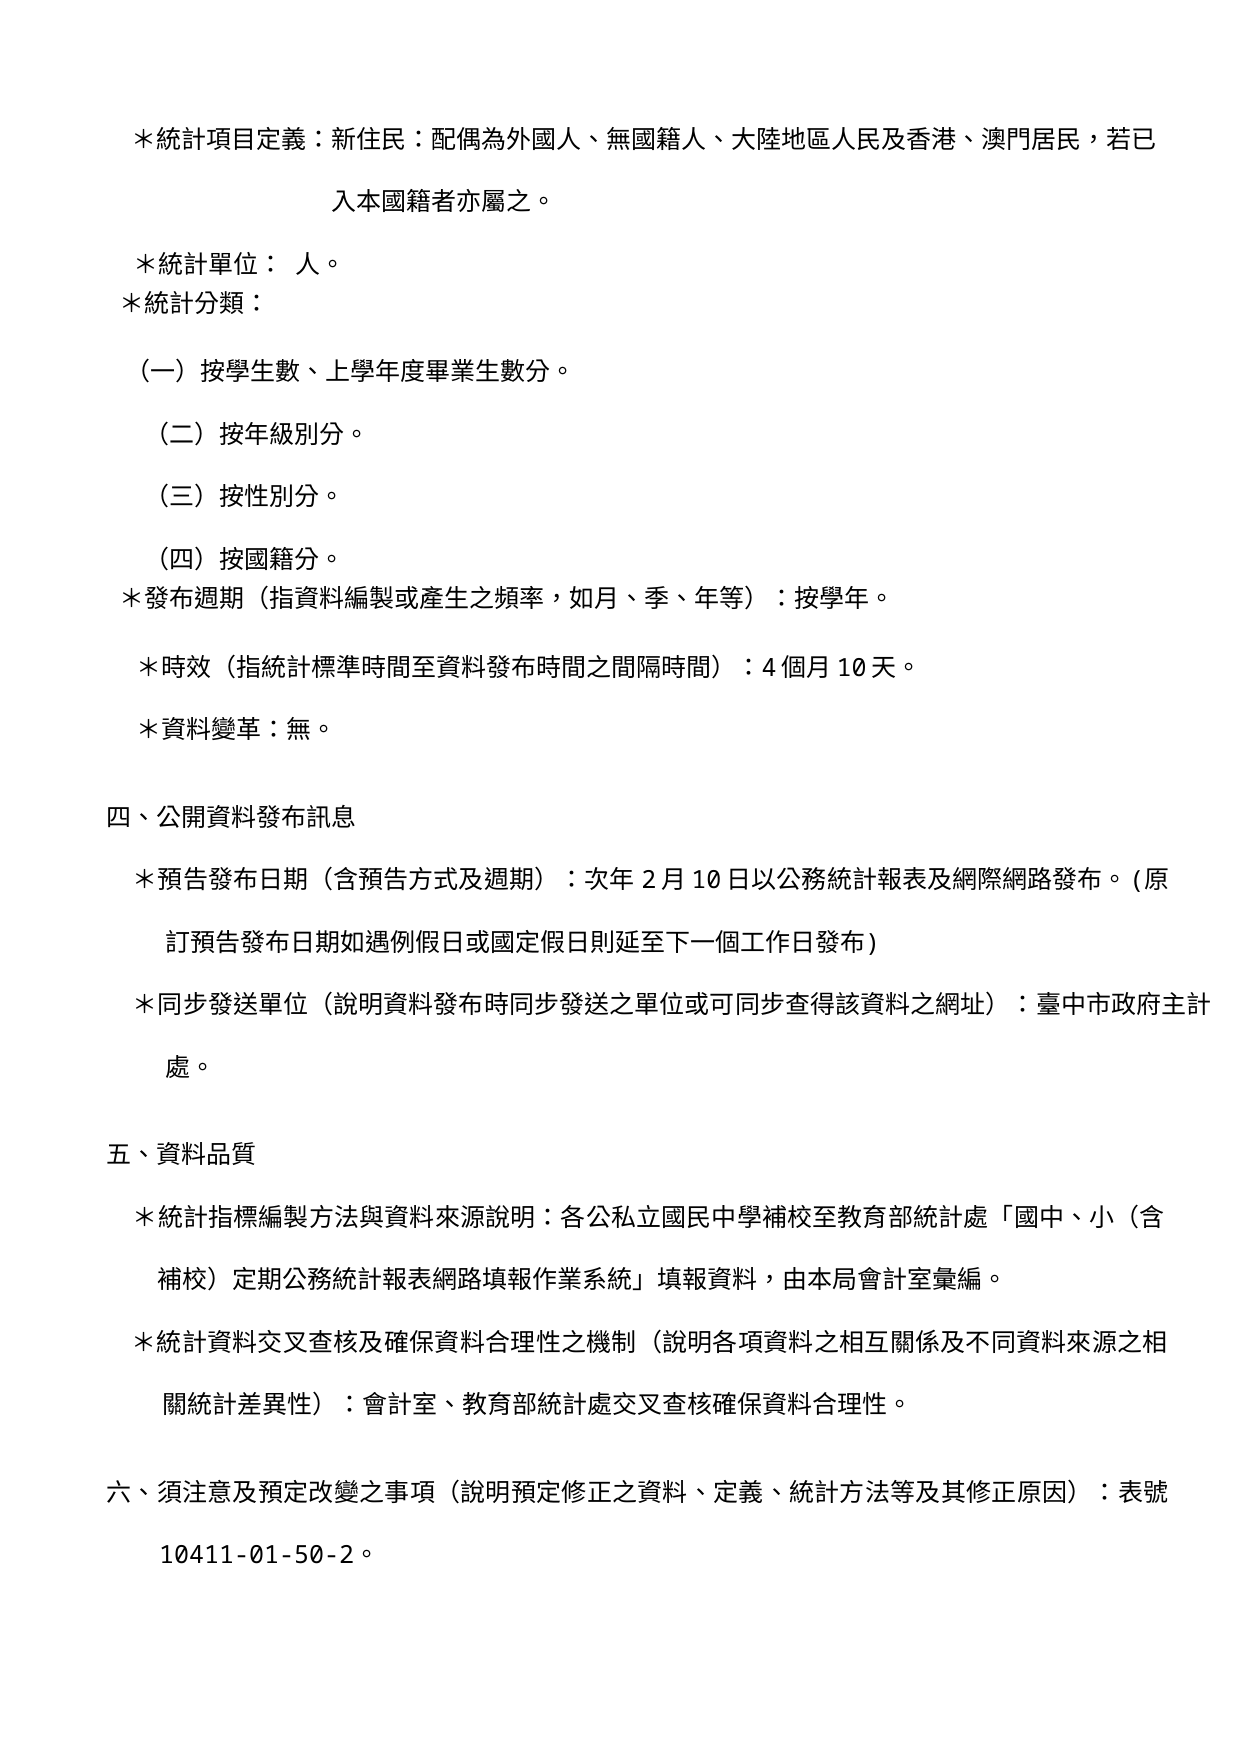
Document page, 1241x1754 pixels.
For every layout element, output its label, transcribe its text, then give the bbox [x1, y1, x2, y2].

text ＊時效（指統計標準時間至資料發布時間之間隔時間）：4個月10天。 [106, 624, 1169, 686]
text ＊同步發送單位（說明資料發布時同步發送之單位或可同步查得該資料之網址）：臺中市政府主計處。 [133, 961, 1214, 1086]
text （一）按學生數、上學年度畢業生數分。 [106, 328, 1169, 391]
text 五、資料品質 [106, 1111, 1169, 1174]
text ＊統計項目定義：新住民：配偶為外國人、無國籍人、大陸地區人民及香港、澳門居民，若已入本國籍者亦屬之。 [131, 96, 1169, 221]
text （二）按年級別分。 [106, 391, 1169, 453]
text ＊統計單位： 人。 [133, 221, 1169, 283]
text ＊統計資料交叉查核及確保資料合理性之機制（說明各項資料之相互關係及不同資料來源之相關統計差異性）：會計室、教育部統計處交叉查核確保資料合理性。 [131, 1299, 1169, 1424]
text ＊預告發布日期（含預告方式及週期）：次年2月10日以公務統計報表及網際網路發布。(原訂預告發布日期如遇例假日或國定假日則延至下一個工作日發布) [133, 836, 1169, 961]
text ＊統計分類： [106, 283, 1169, 319]
text （四）按國籍分。 [106, 516, 1169, 578]
text ＊發布週期（指資料編製或產生之頻率，如月、季、年等）：按學年。 [106, 578, 1169, 614]
text ＊資料變革：無。 [106, 686, 1169, 749]
text 六、須注意及預定改變之事項（說明預定修正之資料、定義、統計方法等及其修正原因）：表號10411-01-50-2。 [106, 1449, 1169, 1574]
text （三）按性別分。 [106, 453, 1169, 516]
text ＊統計指標編製方法與資料來源說明：各公私立國民中學補校至教育部統計處「國中、小（含補校）定期公務統計報表網路填報作業系統」填報資料，由本局會計室彙編。 [133, 1174, 1169, 1299]
text 四、公開資料發布訊息 [106, 774, 1169, 836]
